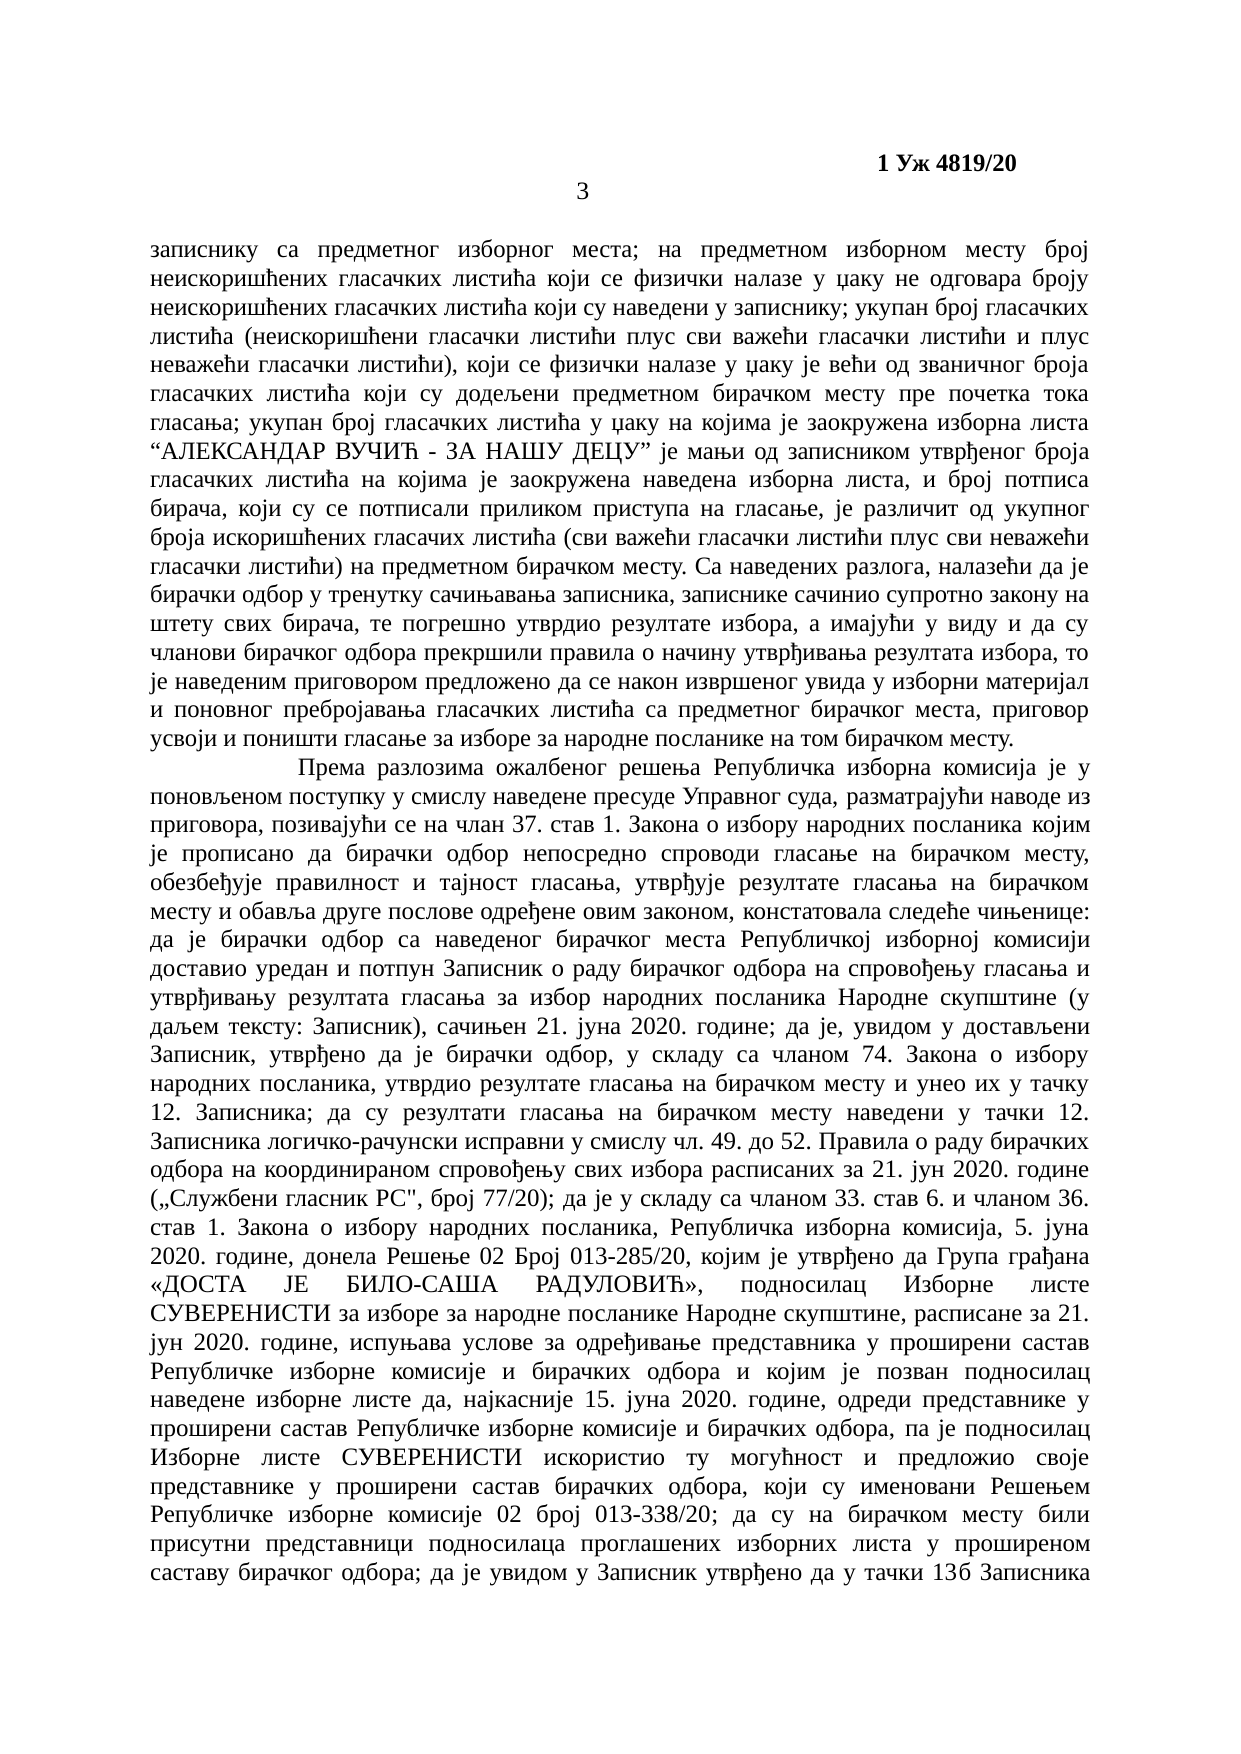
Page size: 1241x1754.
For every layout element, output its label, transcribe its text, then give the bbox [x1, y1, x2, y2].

text Према разлозима ожалбеног решења Републичка изборна комисија је у поновљеном поступку у смислу наведене пресуде Управног суда, разматрајући наводе из приговора, позивајући се на члан 37. став 1. Закона о избору народних посланика којим је прописано да бирачки одбор непосредно спроводи гласање на бирачком месту, обезбеђује правилност и тајност гласања, утврђује резултате гласања на бирачком месту и обавља друге послове одређене овим законом, констатовала следеће чињенице: да је бирачки одбор са наведеног бирачког места Републичкој изборној комисији доставио уредан и потпун Записник о раду бирачког одбора на спровођењу гласања и утврђивању резултата гласања за избор народних посланика Народне скупштине (у даљем тексту: Записник), сачињен 21. јуна 2020. године; да је, увидом у достављени Записник, утврђено да је бирачки одбор, у складу са чланом 74. Закона о избору народних посланика, утврдио резултате гласања на бирачком месту и унео их у тачку 12. Записника; да су резултати гласања на бирачком месту наведени у тачки 12. Записника логичко-рачунски исправни у смислу чл. 49. до 52. Правила о раду бирачких одбора на координираном спровођењу свих избора расписаних за 21. јун 2020. године („Службени гласник РС", број 77/20); да је у складу са чланом 33. став 6. и чланом 36. став 1. Закона о избору народних посланика, Републичка изборна комисија, 5. јуна 2020. године, донела Решење 02 Број 013-285/20, којим је утврђено да Група грађана «ДОСТА ЈЕ БИЛО-САША РАДУЛОВИЋ», подносилац Изборне листе СУВЕРЕНИСТИ за изборе за народне посланике Народне скупштине, расписане за 21. јун 2020. године, испуњава услове за одређивање представника у проширени састав Републичке изборне комисије и бирачких одбора и којим је позван подносилац наведене изборне листе да, најкасније 15. јуна 2020. године, одреди представнике у проширени састав Републичке изборне комисије и бирачких одбора, па је подносилац Изборне листе СУВЕРЕНИСТИ искористио ту могућност и предложио своје представнике у проширени састав бирачких одбора, који су именовани Решењем Републичке изборне комисије 02 број 013-338/20; да су на бирачком месту били присутни представници подносилаца проглашених изборних листа у проширеном саставу бирачког одбора; да је увидом у Записник утврђено да у тачки 13б Записника [150, 752, 1091, 1586]
text записнику са предметног изборног места; на предметном изборном месту број неискоришћених гласачких листића који се физички налазе у џаку не одговара броју неискоришћених гласачких листића који су наведени у записнику; укупан број гласачких листића (неискоришћени гласачки листићи плус сви важећи гласачки листићи и плус неважећи гласачки листићи), који се физички налазе у џаку је већи од званичног броја гласачких листића који су додељени предметном бирачком месту пре почетка тока гласања; укупан број гласачких листића у џаку на којима је заокружена изборна листа “АЛЕКСАНДАР ВУЧИЋ - ЗА НАШУ ДЕЦУ” је мањи од записником утврђеног броја гласачких листића на којима је заокружена наведена изборна листа, и број потписа бирача, који су се потписали приликом приступа на гласање, је различит од укупног броја искоришћених гласачих листића (сви важећи гласачки листићи плус сви неважећи гласачки листићи) на предметном бирачком месту. Са наведених разлога, налазећи да је бирачки одбор у тренутку сачињавања записника, записнике сачинио супротно закону на штету свих бирача, те погрешно утврдио резултате избора, а имајући у виду и да су чланови бирачког одбора прекршили правила о начину утврђивања резултата избора, то је наведеним приговором предложено да се након извршеног увида у изборни материјал и поновног пребројавања гласачких листића са предметног бирачког места, приговор усвоји и поништи гласање за изборе за народне посланике на том бирачком месту. [150, 234, 1091, 752]
